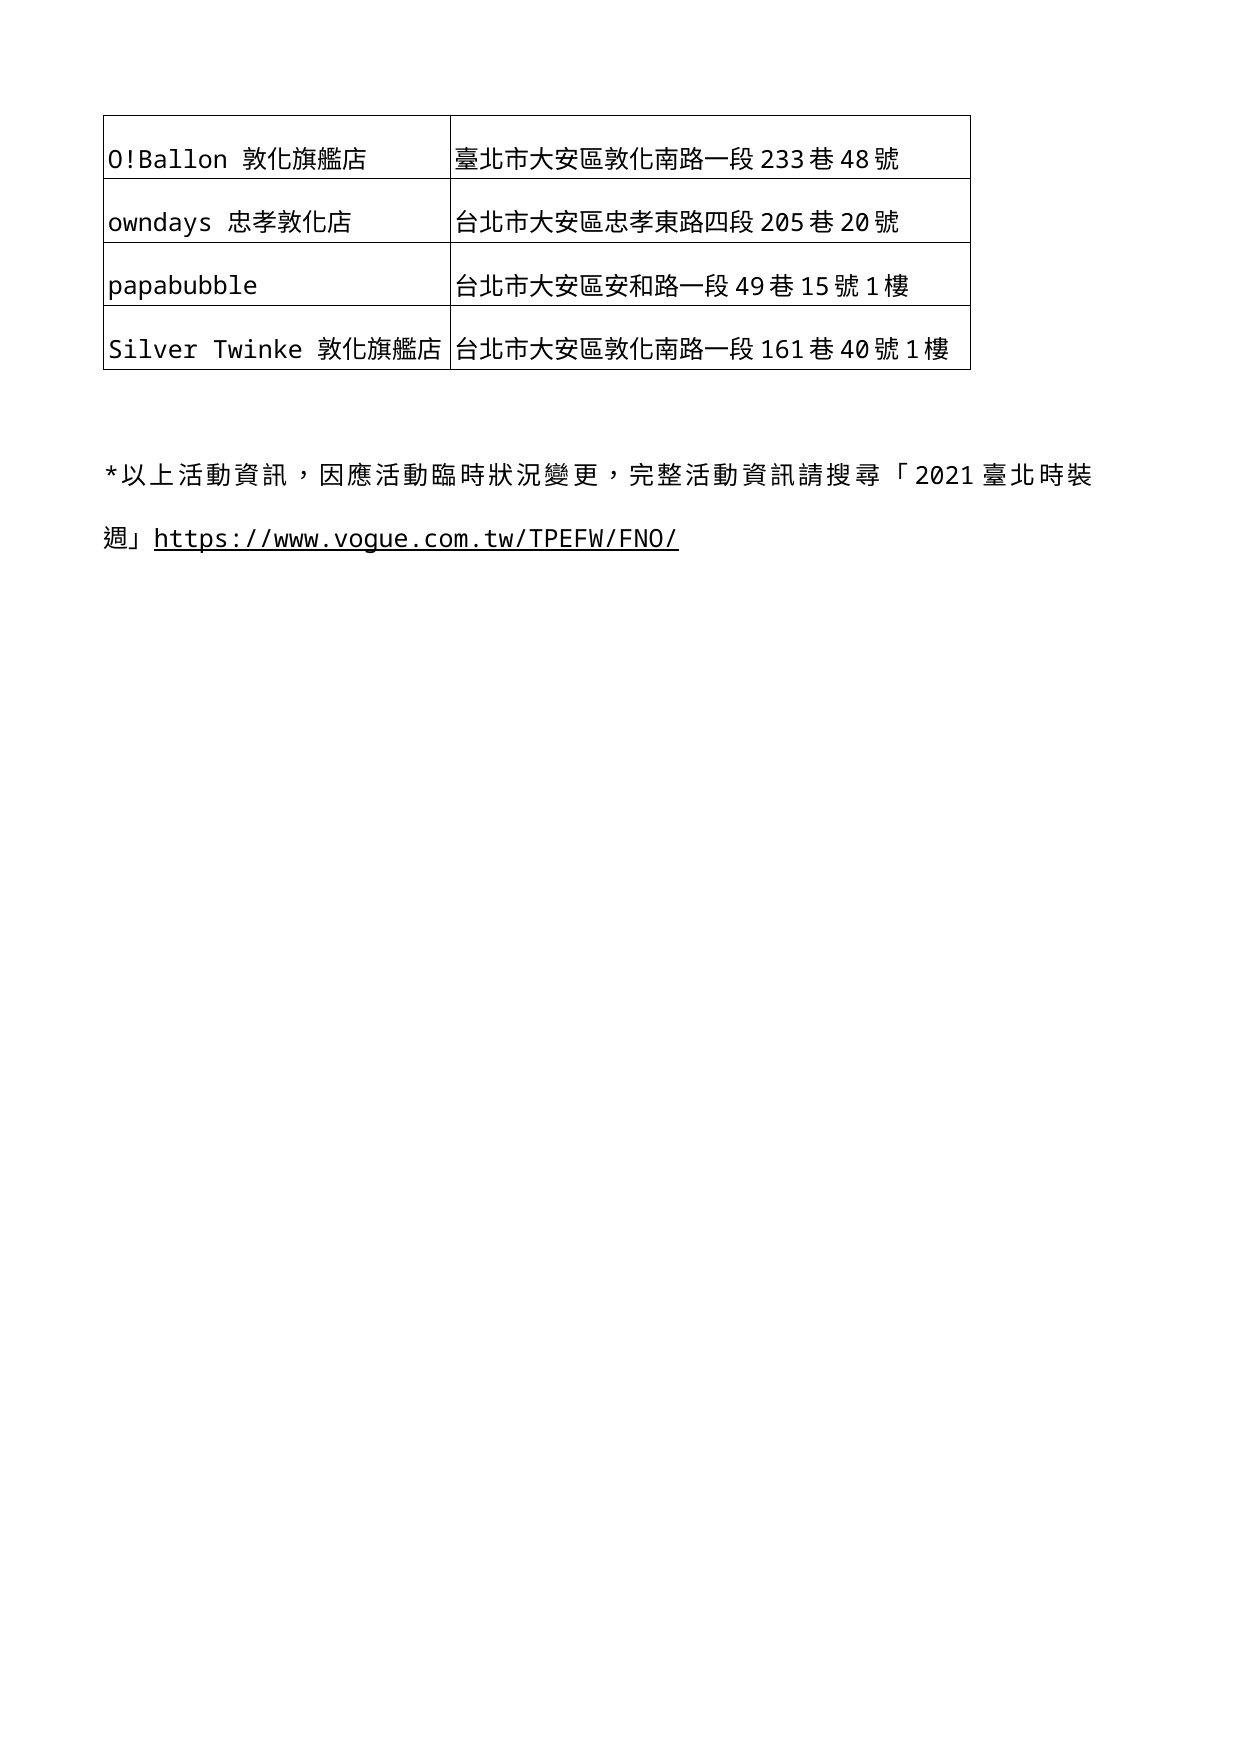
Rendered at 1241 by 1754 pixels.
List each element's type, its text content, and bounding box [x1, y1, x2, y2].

table_cell papabubble [104, 243, 450, 305]
table_cell 台北市大安區安和路一段49巷15號1樓 [451, 243, 970, 305]
table_cell 臺北市大安區敦化南路一段233巷48號 [451, 116, 970, 178]
table_cell 台北市大安區忠孝東路四段205巷20號 [451, 179, 970, 242]
table_cell 台北市大安區敦化南路一段161巷40號1樓 [451, 306, 970, 369]
table_cell Silver Twinke 敦化旗艦店 [104, 306, 450, 369]
text *以上活動資訊，因應活動臨時狀況變更，完整活動資訊請搜尋「2021臺北時裝週」https://www.vogue.com.tw/TPEFW/FNO/ [103, 432, 1092, 557]
table_cell owndays 忠孝敦化店 [104, 179, 450, 242]
table_cell O!Ballon 敦化旗艦店 [104, 116, 450, 178]
